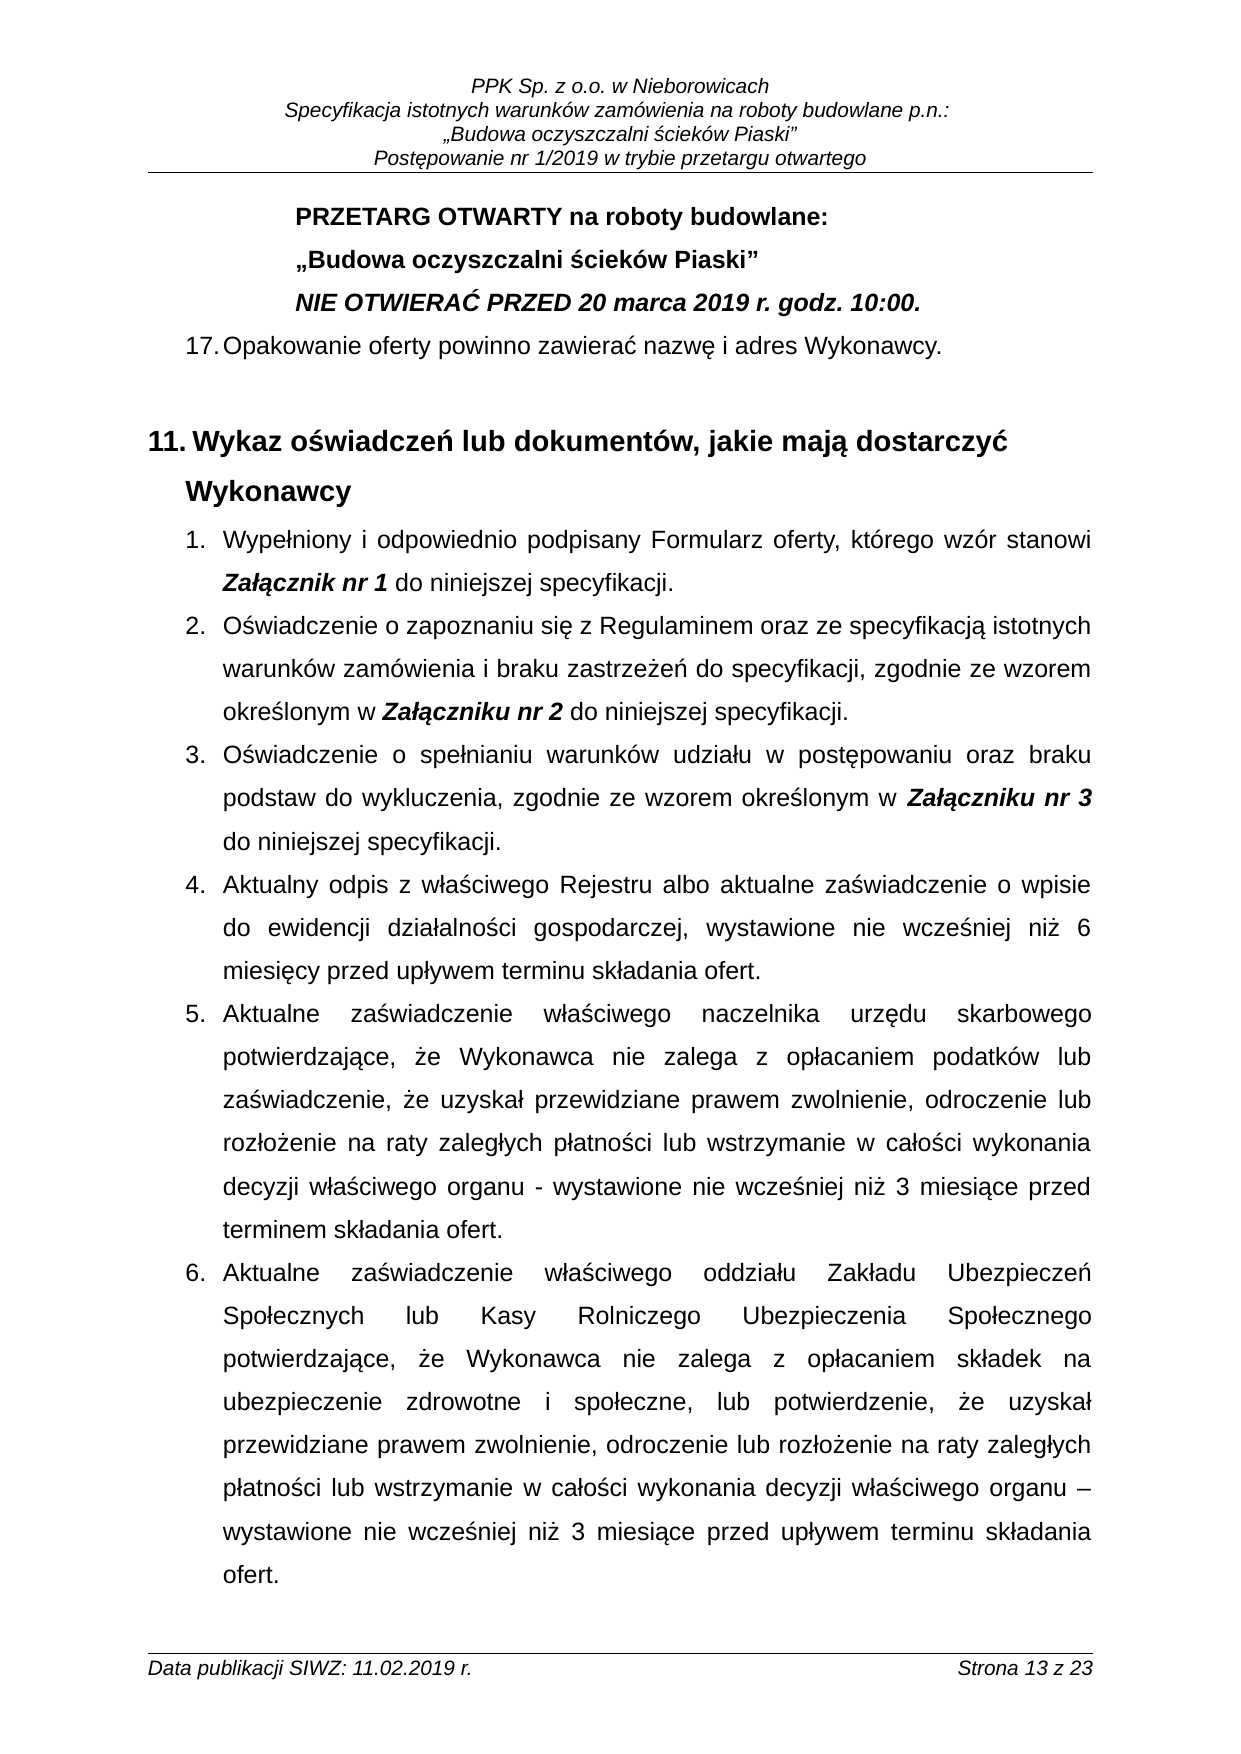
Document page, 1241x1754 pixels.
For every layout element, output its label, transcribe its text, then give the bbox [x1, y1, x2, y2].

list Wypełniony i odpowiednio podpisany Formularz oferty, którego wzór stanowi Załącznik nr 1 do niniejszej specyfikacji. [185, 524, 1093, 596]
subtitle Wykaz oświadczeń lub dokumentów, jakie mają dostarczyć Wykonawcy [148, 424, 1093, 508]
list Opakowanie oferty powinno zawierać nazwę i adres Wykonawcy. [185, 331, 1093, 359]
list Aktualne zaświadczenie właściwego naczelnika urzędu skarbowego potwierdzające, że Wykonawca nie zalega z opłacaniem podatków lub zaświadczenie, że uzyskał przewidziane prawem zwolnienie, odroczenie lub rozłożenie na raty zaległych płatności lub wstrzymanie w całości wykonania decyzji właściwego organu - wystawione nie wcześniej niż 3 miesiące przed terminem składania ofert. [185, 999, 1093, 1243]
list Oświadczenie o zapoznaniu się z Regulaminem oraz ze specyfikacją istotnych warunków zamówienia i braku zastrzeżeń do specyfikacji, zgodnie ze wzorem określonym w Załączniku nr 2 do niniejszej specyfikacji. [185, 611, 1093, 726]
text PRZETARG OTWARTY na roboty budowlane: „Budowa oczyszczalni ścieków Piaski” [295, 201, 1093, 273]
text NIE OTWIERAĆ PRZED 20 marca 2019 r. godz. 10:00. [295, 288, 1093, 316]
list Aktualne zaświadczenie właściwego oddziału Zakładu Ubezpieczeń Społecznych lub Kasy Rolniczego Ubezpieczenia Społecznego potwierdzające, że Wykonawca nie zalega z opłacaniem składek na ubezpieczenie zdrowotne i społeczne, lub potwierdzenie, że uzyskał przewidziane prawem zwolnienie, odroczenie lub rozłożenie na raty zaległych płatności lub wstrzymanie w całości wykonania decyzji właściwego organu – wystawione nie wcześniej niż 3 miesiące przed upływem terminu składania ofert. [185, 1258, 1093, 1588]
list Aktualny odpis z właściwego Rejestru albo aktualne zaświadczenie o wpisie do ewidencji działalności gospodarczej, wystawione nie wcześniej niż 6 miesięcy przed upływem terminu składania ofert. [185, 869, 1093, 984]
list Oświadczenie o spełnianiu warunków udziału w postępowaniu oraz braku podstaw do wykluczenia, zgodnie ze wzorem określonym w Załączniku nr 3 do niniejszej specyfikacji. [185, 740, 1093, 855]
